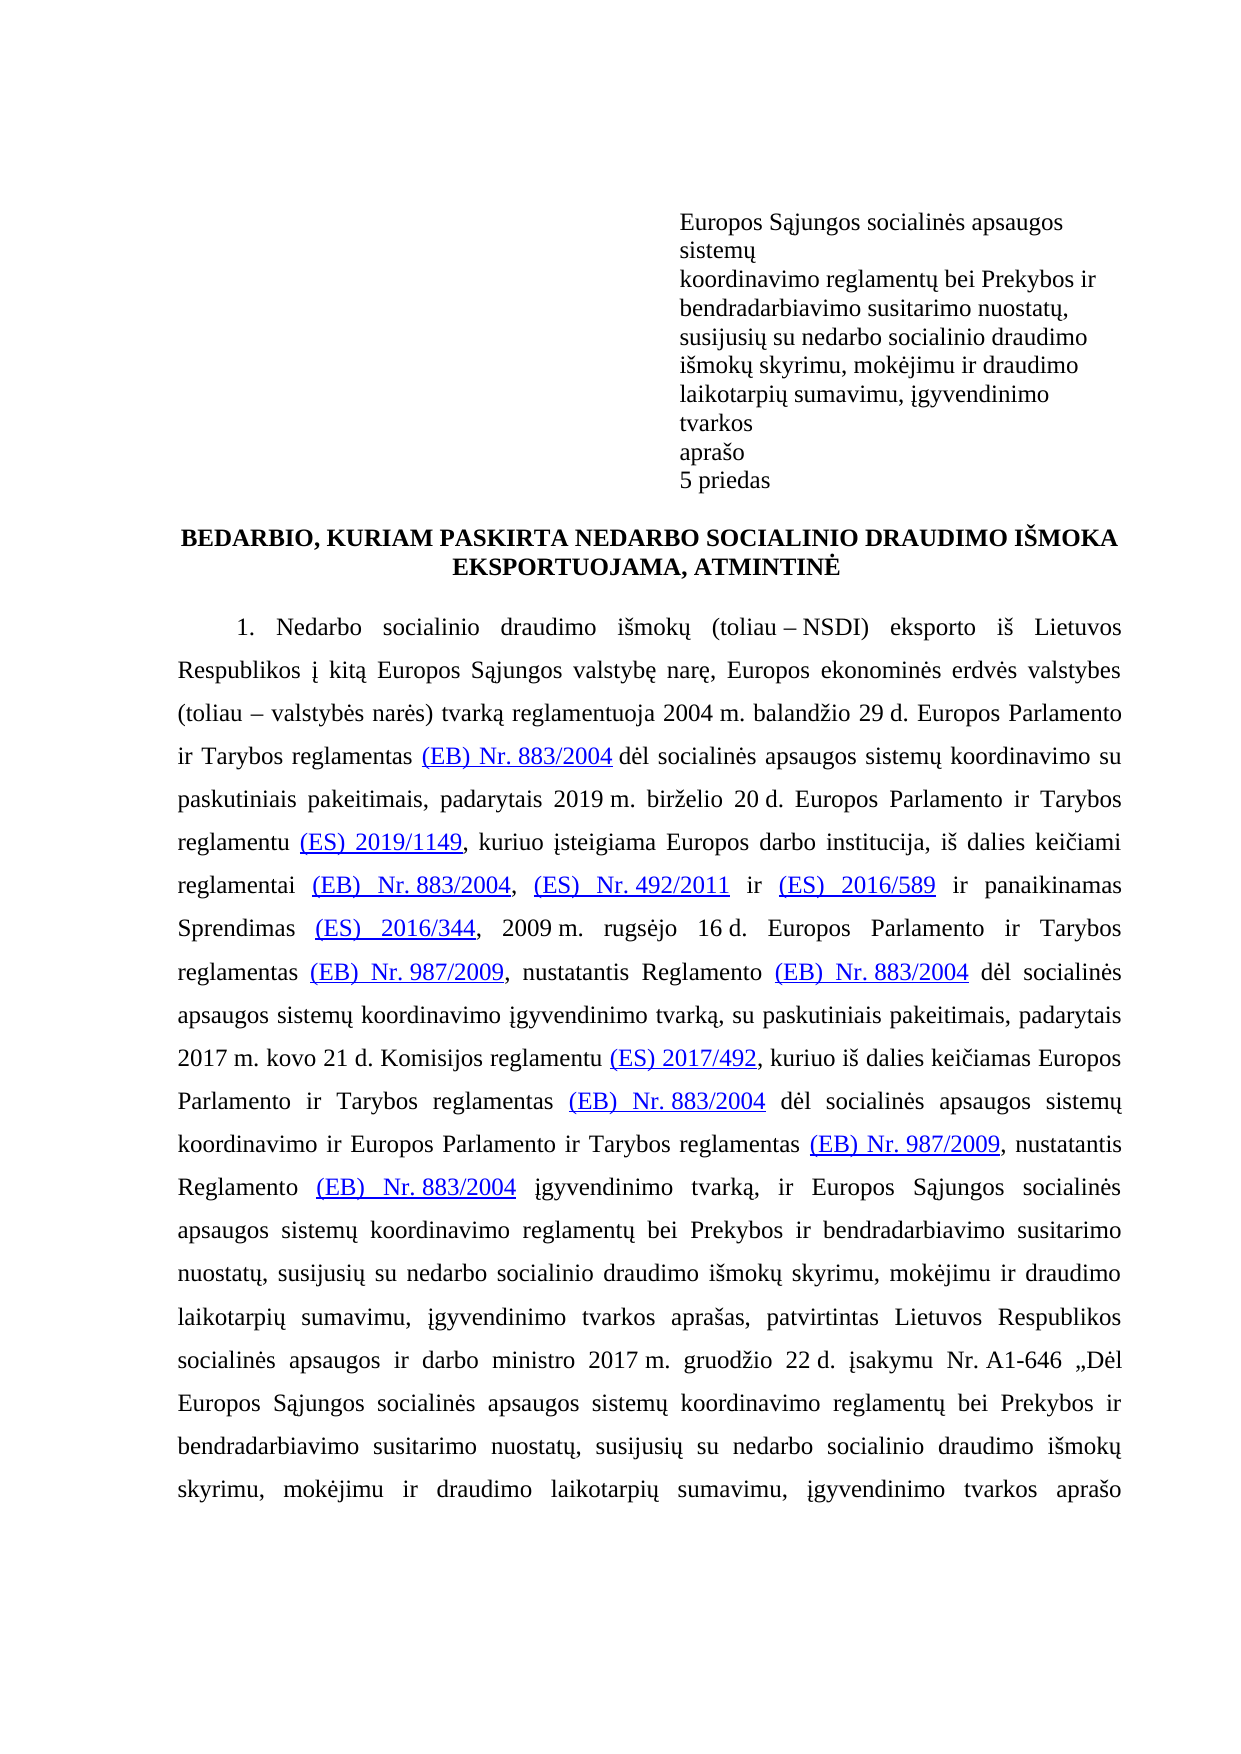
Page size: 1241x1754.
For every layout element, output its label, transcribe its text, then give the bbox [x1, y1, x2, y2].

text aprašo [679, 437, 1122, 465]
text susijusių su nedarbo socialinio draudimo [679, 322, 1122, 350]
text bendradarbiavimo susitarimo nuostatų, [679, 293, 1122, 322]
text koordinavimo reglamentų bei Prekybos ir [679, 264, 1122, 293]
text išmokų skyrimu, mokėjimu ir draudimo [679, 350, 1122, 379]
text 1. Nedarbo socialinio draudimo išmokų (toliau – NSDI) eksporto iš Lietuvos Respublikos į kitą Europos Sąjungos valstybę narę, Europos ekonominės erdvės valstybes (toliau – valstybės narės) tvarką reglamentuoja 2004 m. balandžio 29 d. Europos Parlamento ir Tarybos reglamentas (EB) Nr. 883/2004 dėl socialinės apsaugos sistemų koordinavimo su paskutiniais pakeitimais, padarytais 2019 m. birželio 20 d. Europos Parlamento ir Tarybos reglamentu (ES) 2019/1149, kuriuo įsteigiama Europos darbo institucija, iš dalies keičiami reglamentai (EB) Nr. 883/2004, (ES) Nr. 492/2011 ir (ES) 2016/589 ir panaikinamas Sprendimas (ES) 2016/344, 2009 m. rugsėjo 16 d. Europos Parlamento ir Tarybos reglamentas (EB) Nr. 987/2009, nustatantis Reglamento (EB) Nr. 883/2004 dėl socialinės apsaugos sistemų koordinavimo įgyvendinimo tvarką, su paskutiniais pakeitimais, padarytais 2017 m. kovo 21 d. Komisijos reglamentu (ES) 2017/492, kuriuo iš dalies keičiamas Europos Parlamento ir Tarybos reglamentas (EB) Nr. 883/2004 dėl socialinės apsaugos sistemų koordinavimo ir Europos Parlamento ir Tarybos reglamentas (EB) Nr. 987/2009, nustatantis Reglamento (EB) Nr. 883/2004 įgyvendinimo tvarką, ir Europos Sąjungos socialinės apsaugos sistemų koordinavimo reglamentų bei Prekybos ir bendradarbiavimo susitarimo nuostatų, susijusių su nedarbo socialinio draudimo išmokų skyrimu, mokėjimu ir draudimo laikotarpių sumavimu, įgyvendinimo tvarkos aprašas, patvirtintas Lietuvos Respublikos socialinės apsaugos ir darbo ministro 2017 m. gruodžio 22 d. įsakymu Nr. A1-646 „Dėl Europos Sąjungos socialinės apsaugos sistemų koordinavimo reglamentų bei Prekybos ir bendradarbiavimo susitarimo nuostatų, susijusių su nedarbo socialinio draudimo išmokų skyrimu, mokėjimu ir draudimo laikotarpių sumavimu, įgyvendinimo tvarkos aprašo [177, 612, 1122, 1503]
text 5 priedas [679, 465, 1122, 494]
text Europos Sąjungos socialinės apsaugos sistemų [679, 207, 1122, 264]
text BEDARBIO, KURIAM PASKIRTA NEDARBO SOCIALINIO DRAUDIMO IŠMOKA EKSPORTUOJAMA, ATMINTINĖ [177, 523, 1122, 580]
text laikotarpių sumavimu, įgyvendinimo tvarkos [679, 379, 1122, 437]
